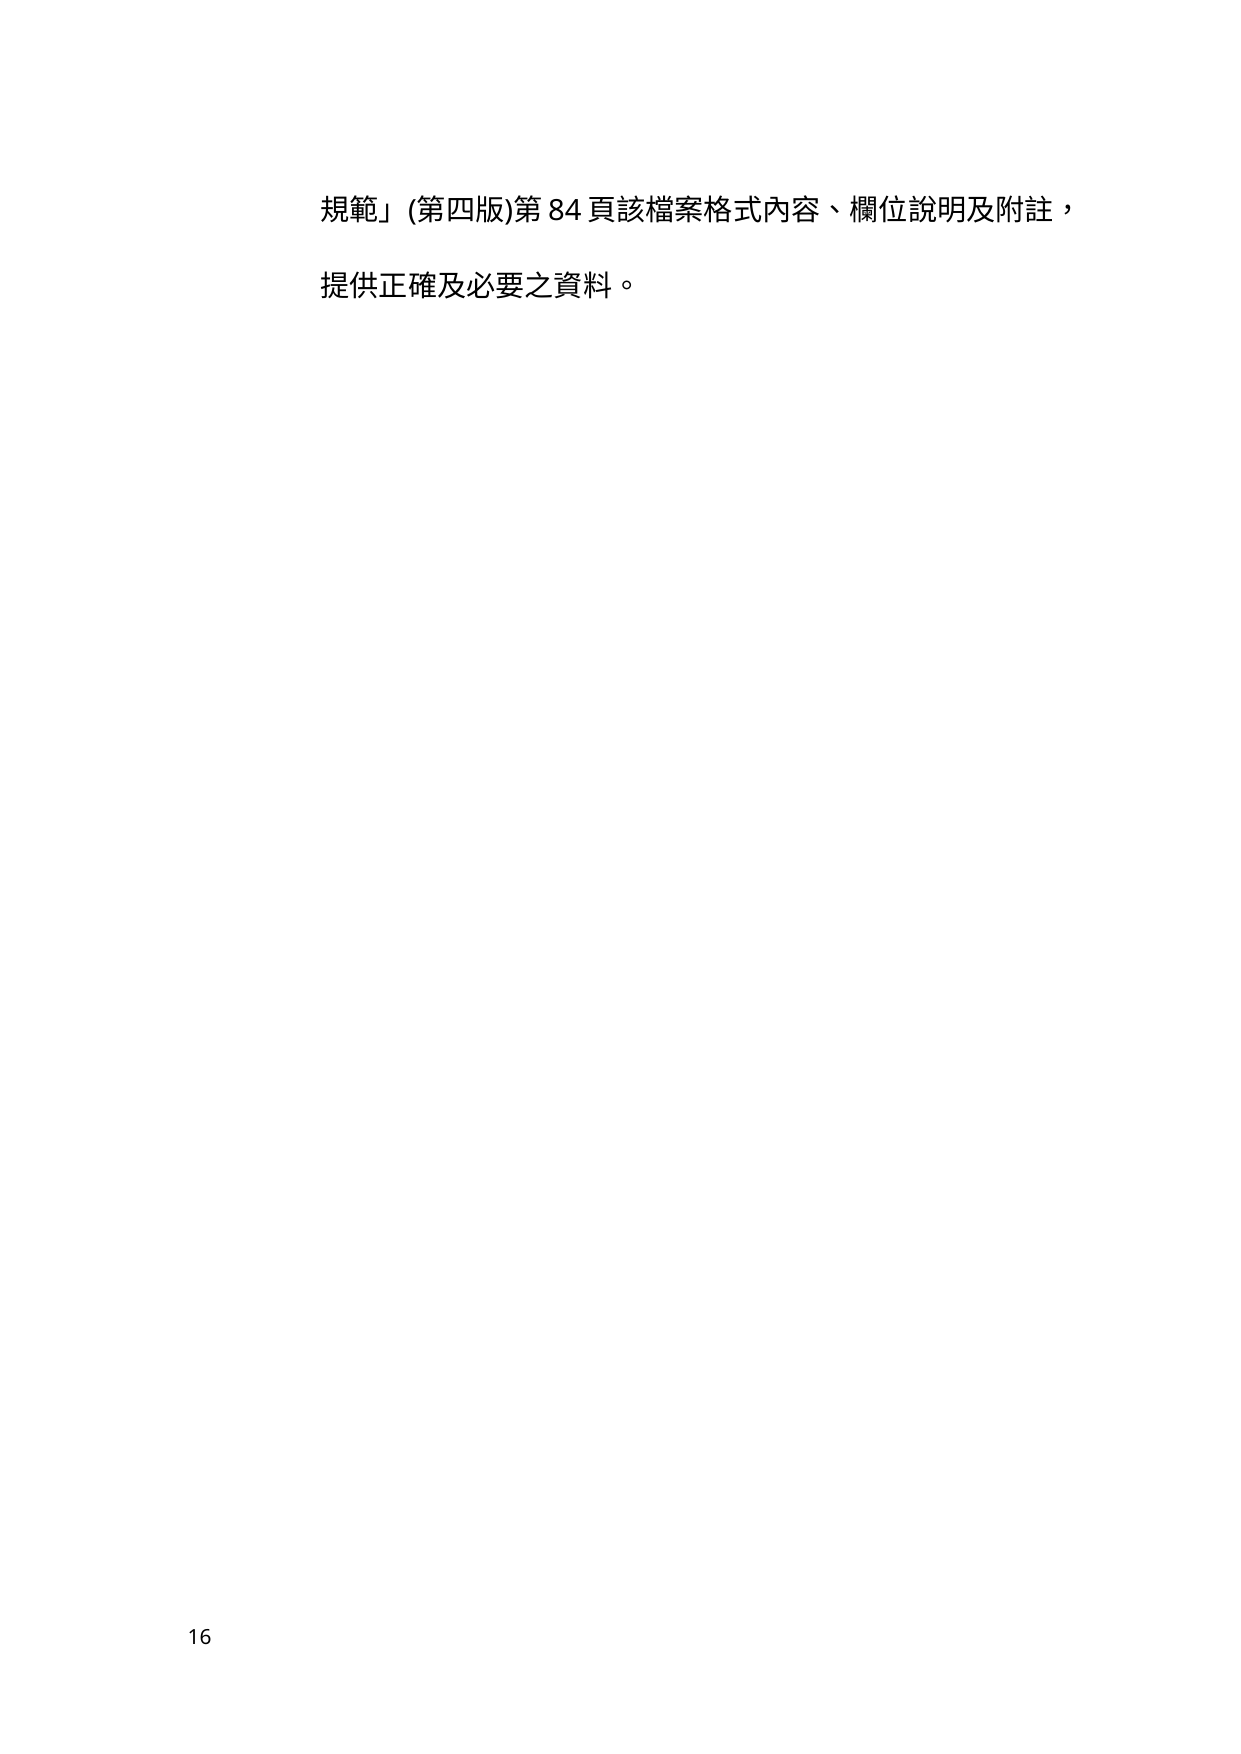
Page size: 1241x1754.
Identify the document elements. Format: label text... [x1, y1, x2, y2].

text 規範」(第四版)第84頁該檔案格式內容、欄位說明及附註，提供正確及必要之資料。 [187, 164, 1107, 314]
